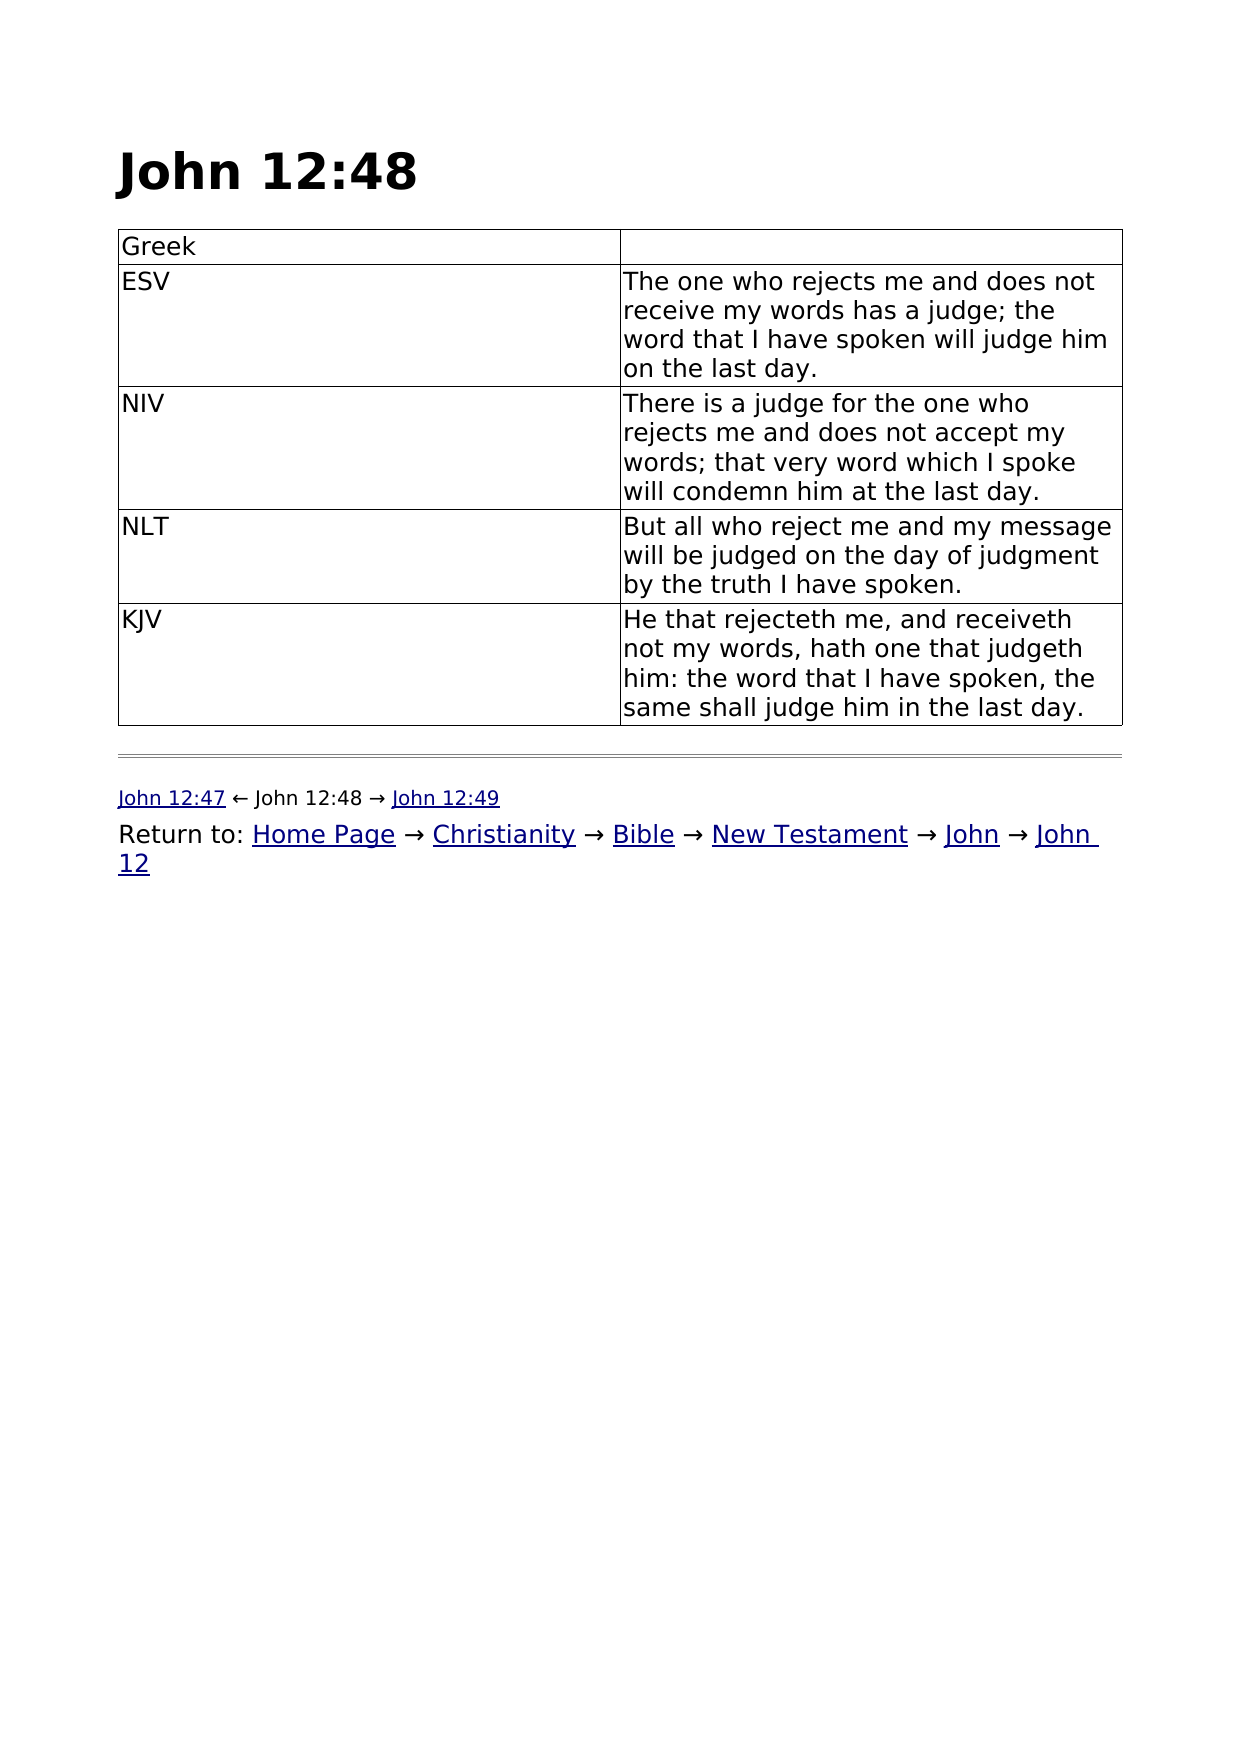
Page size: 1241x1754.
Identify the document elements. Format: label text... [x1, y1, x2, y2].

table_header Greek [119, 230, 620, 264]
text John 12:47 ← John 12:48 → John 12:49 [118, 786, 1122, 820]
table_cell ESV [119, 265, 620, 386]
text Return to: Home Page → Christianity → Bible → New Testament → John → John 12 [118, 820, 1122, 879]
table_cell NLT [119, 510, 620, 602]
table_cell NIV [119, 387, 620, 509]
table_cell There is a judge for the one who rejects me and does not accept my words; that very word which I spoke will condemn him at the last day. [621, 387, 1122, 509]
table_header [621, 230, 1122, 264]
table_cell But all who reject me and my message will be judged on the day of judgment by the truth I have spoken. [621, 510, 1122, 602]
table_cell He that rejecteth me, and receiveth not my words, hath one that judgeth him: the word that I have spoken, the same shall judge him in the last day. [621, 604, 1122, 725]
table_cell The one who rejects me and does not receive my words has a judge; the word that I have spoken will judge him on the last day. [621, 265, 1122, 386]
subtitle John 12:48 [118, 143, 1122, 201]
table_cell KJV [119, 604, 620, 725]
